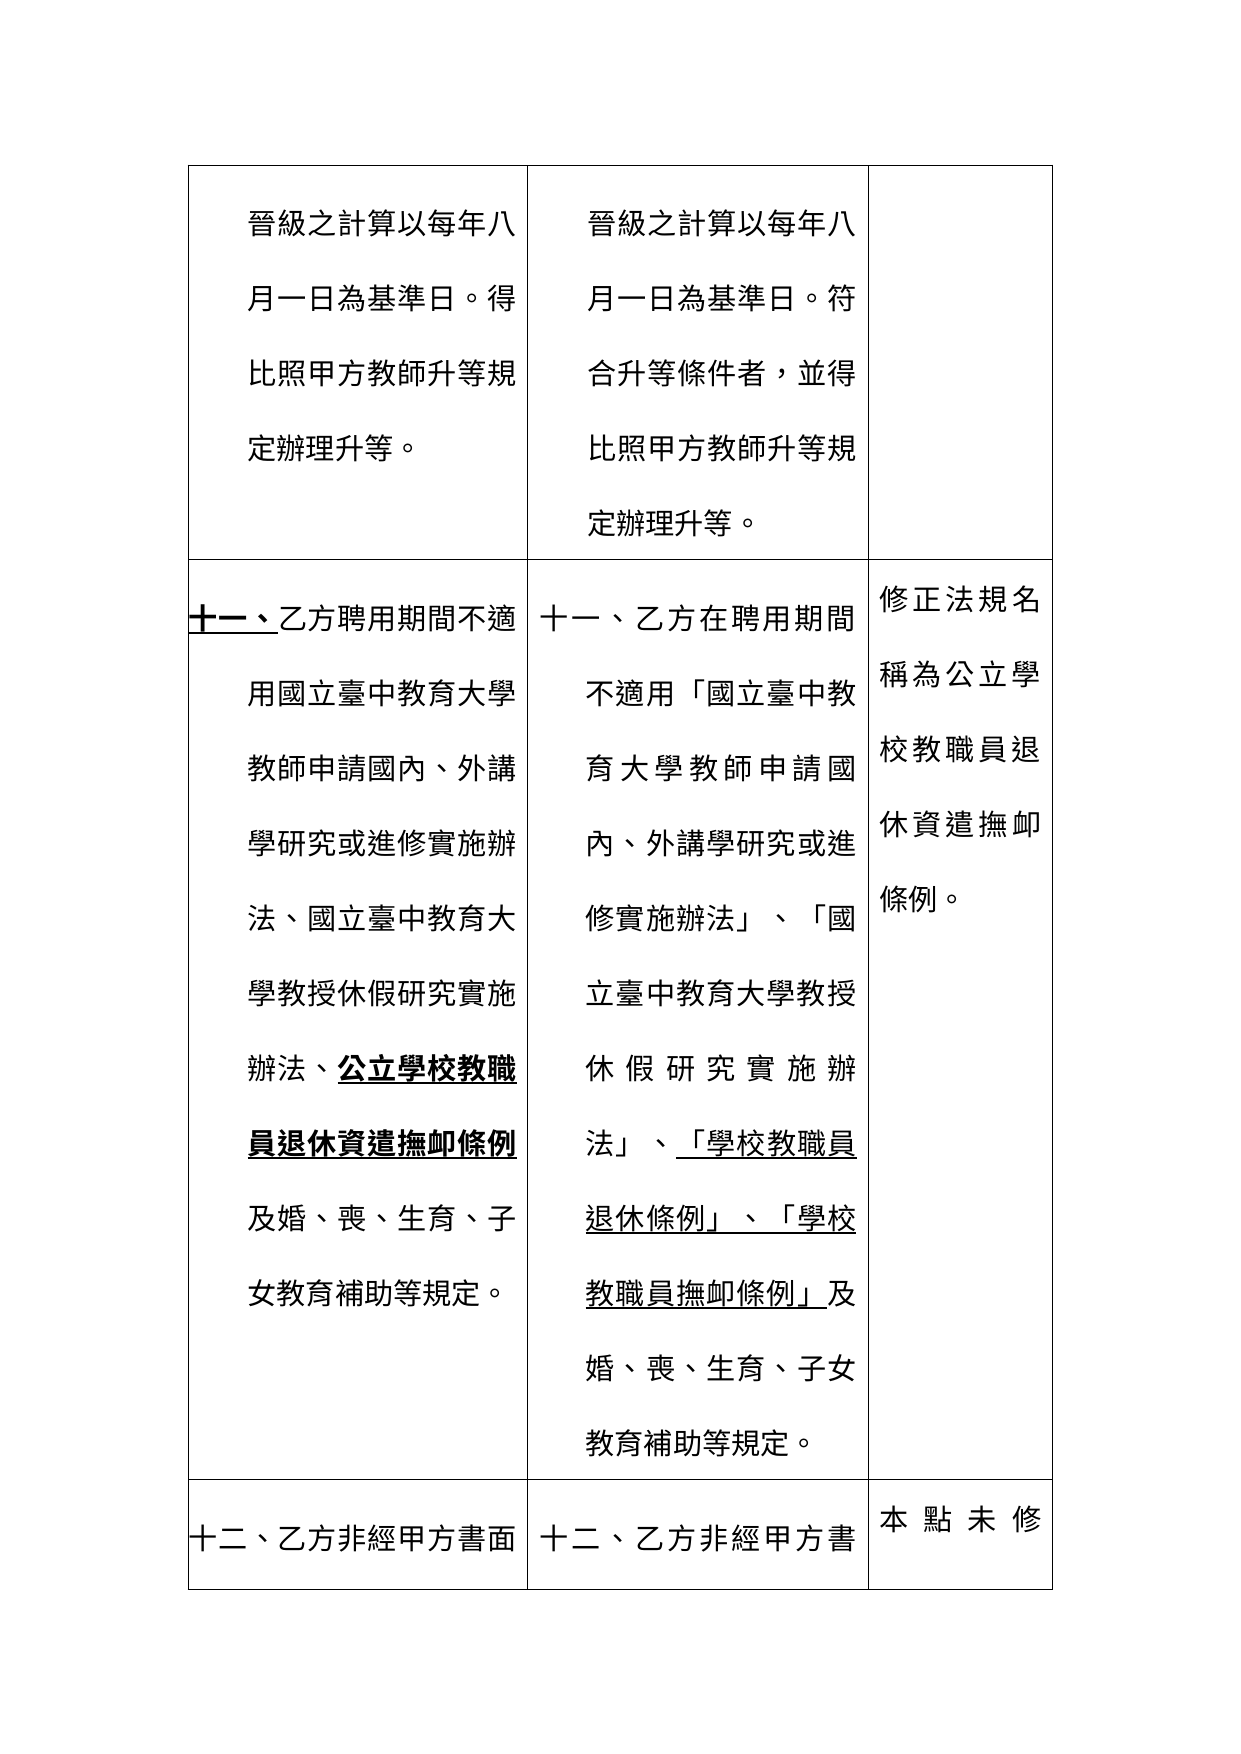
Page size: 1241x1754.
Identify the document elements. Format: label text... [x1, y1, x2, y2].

table_cell 十一、乙方聘用期間不適用國立臺中教育大學教師申請國內、外講學研究或進修實施辦法、國立臺中教育大學教授休假研究實施辦法、公立學校教職員退休資遣撫卹條例及婚、喪、生育、子女教育補助等規定。 [189, 560, 527, 1479]
table_cell 十一、乙方在聘用期間不適用「國立臺中教育大學教師申請國內、外講學研究或進修實施辦法」、「國立臺中教育大學教授休假研究實施辦法」、「學校教職員退休條例」、「學校教職員撫卹條例」及婚、喪、生育、子女教育補助等規定。 [528, 560, 868, 1479]
table_cell 晉級之計算以每年八月一日為基準日。得比照甲方教師升等規定辦理升等。 [189, 166, 527, 559]
table_cell [869, 166, 1052, 559]
table_cell 十二、乙方非經甲方書面 [189, 1480, 527, 1588]
table_cell 十二、乙方非經甲方書 [528, 1480, 868, 1588]
table_cell 本點未修 [869, 1480, 1052, 1588]
table_cell 修正法規名稱為公立學校教職員退休資遣撫卹條例。 [869, 560, 1052, 1479]
table_cell 晉級之計算以每年八月一日為基準日。符合升等條件者，並得比照甲方教師升等規定辦理升等。 [528, 166, 868, 559]
